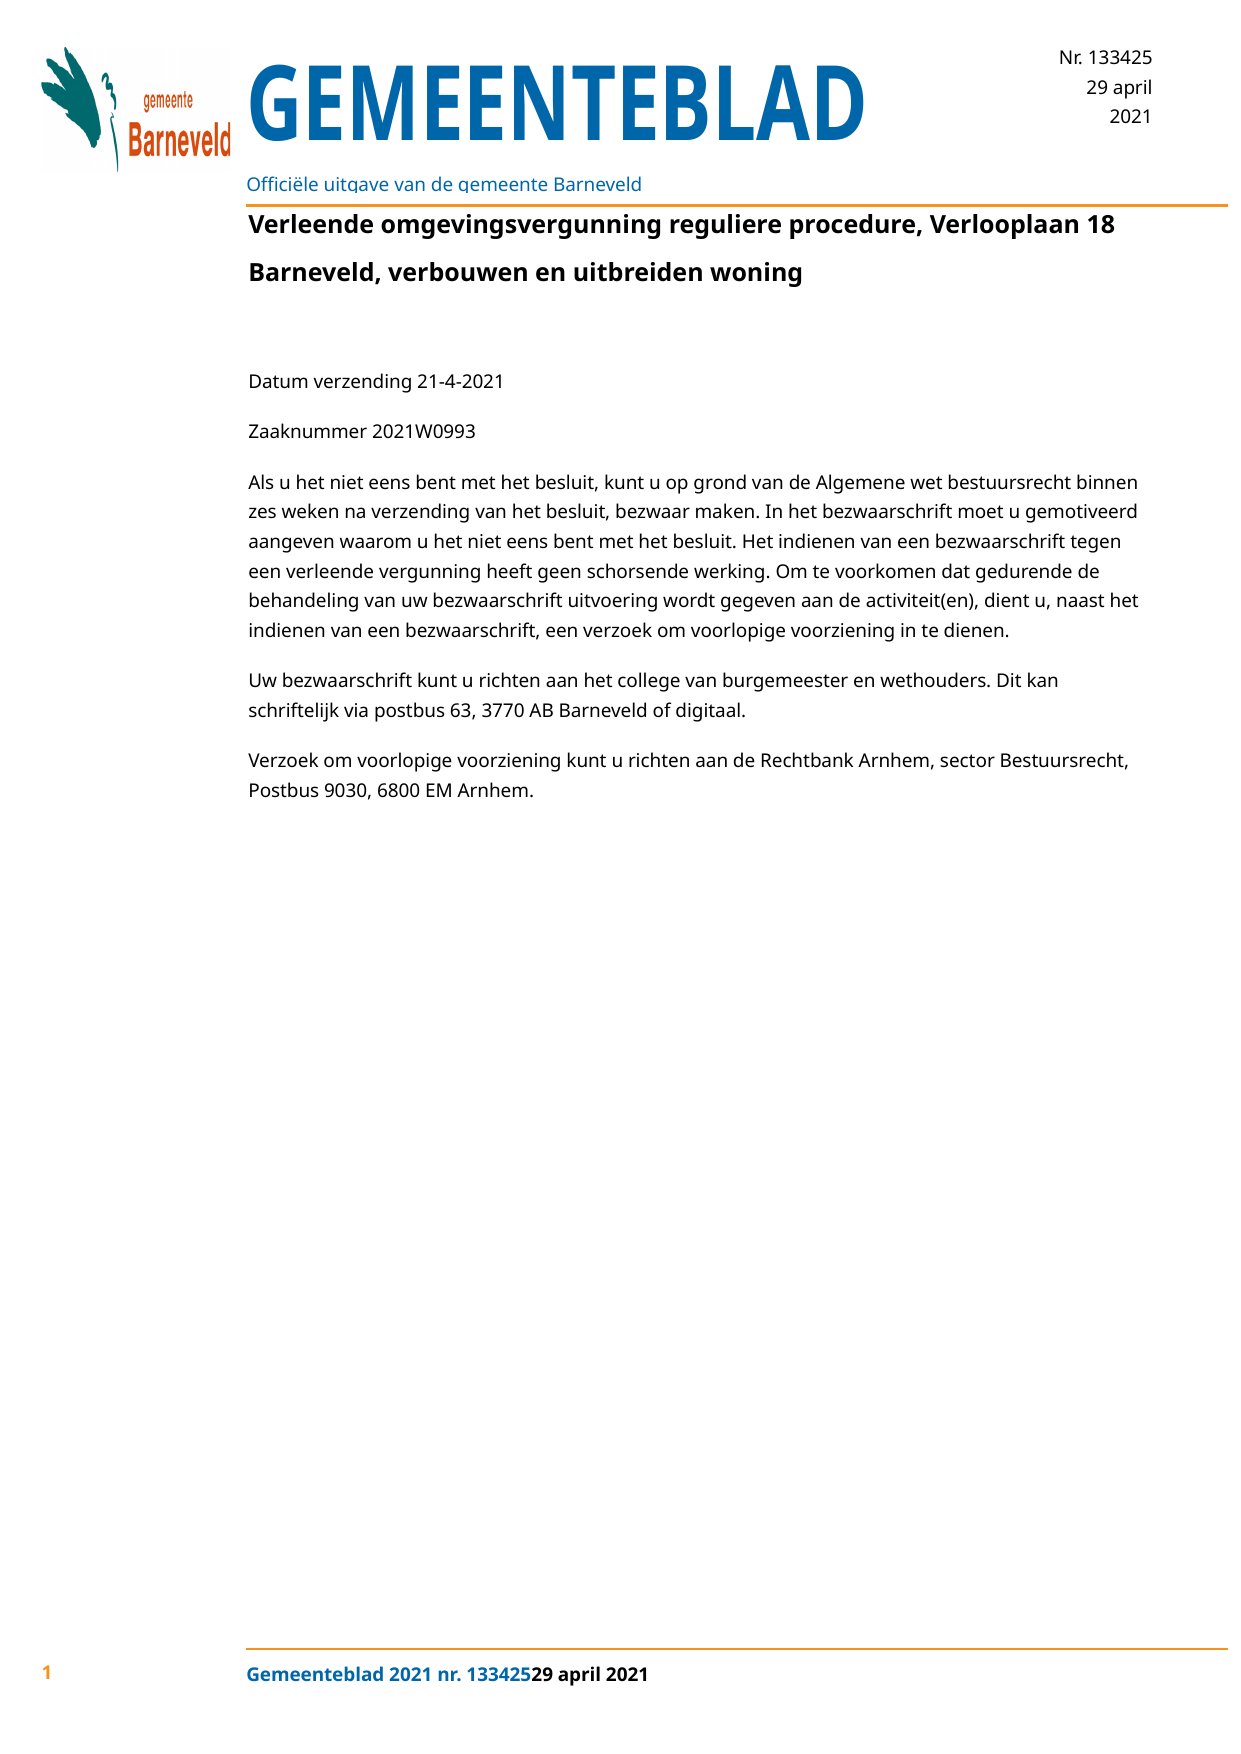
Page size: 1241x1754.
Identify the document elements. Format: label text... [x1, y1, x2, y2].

text Datum verzending 21-4-2021 [248, 368, 1152, 394]
text Als u het niet eens bent met het besluit, kunt u op grond van de Algemene wet bestuursrecht binnen zes weken na verzending van het besluit, bezwaar maken. In het bezwaarschrift moet u gemotiveerd aangeven waarom u het niet eens bent met het besluit. Het indienen van een bezwaarschrift tegen een verleende vergunning heeft geen schorsende werking. Om te voorkomen dat gedurende de behandeling van uw bezwaarschrift uitvoering wordt gegeven aan de activiteit(en), dient u, naast het indienen van een bezwaarschrift, een verzoek om voorlopige voorziening in te dienen. [248, 469, 1152, 643]
picture [41, 47, 231, 172]
text Zaaknummer 2021W0993 [248, 419, 1152, 444]
text Verzoek om voorlopige voorziening kunt u richten aan de Rechtbank Arnhem, sector Bestuursrecht, Postbus 9030, 6800 EM Arnhem. [248, 747, 1152, 803]
text Uw bezwaarschrift kunt u richten aan het college van burgemeester en wethouders. Dit kan schriftelijk via postbus 63, 3770 AB Barneveld of digitaal. [248, 667, 1152, 723]
text Verleende omgevingsvergunning reguliere procedure, Verlooplaan 18 Barneveld, verbouwen en uitbreiden woning [248, 207, 1152, 288]
